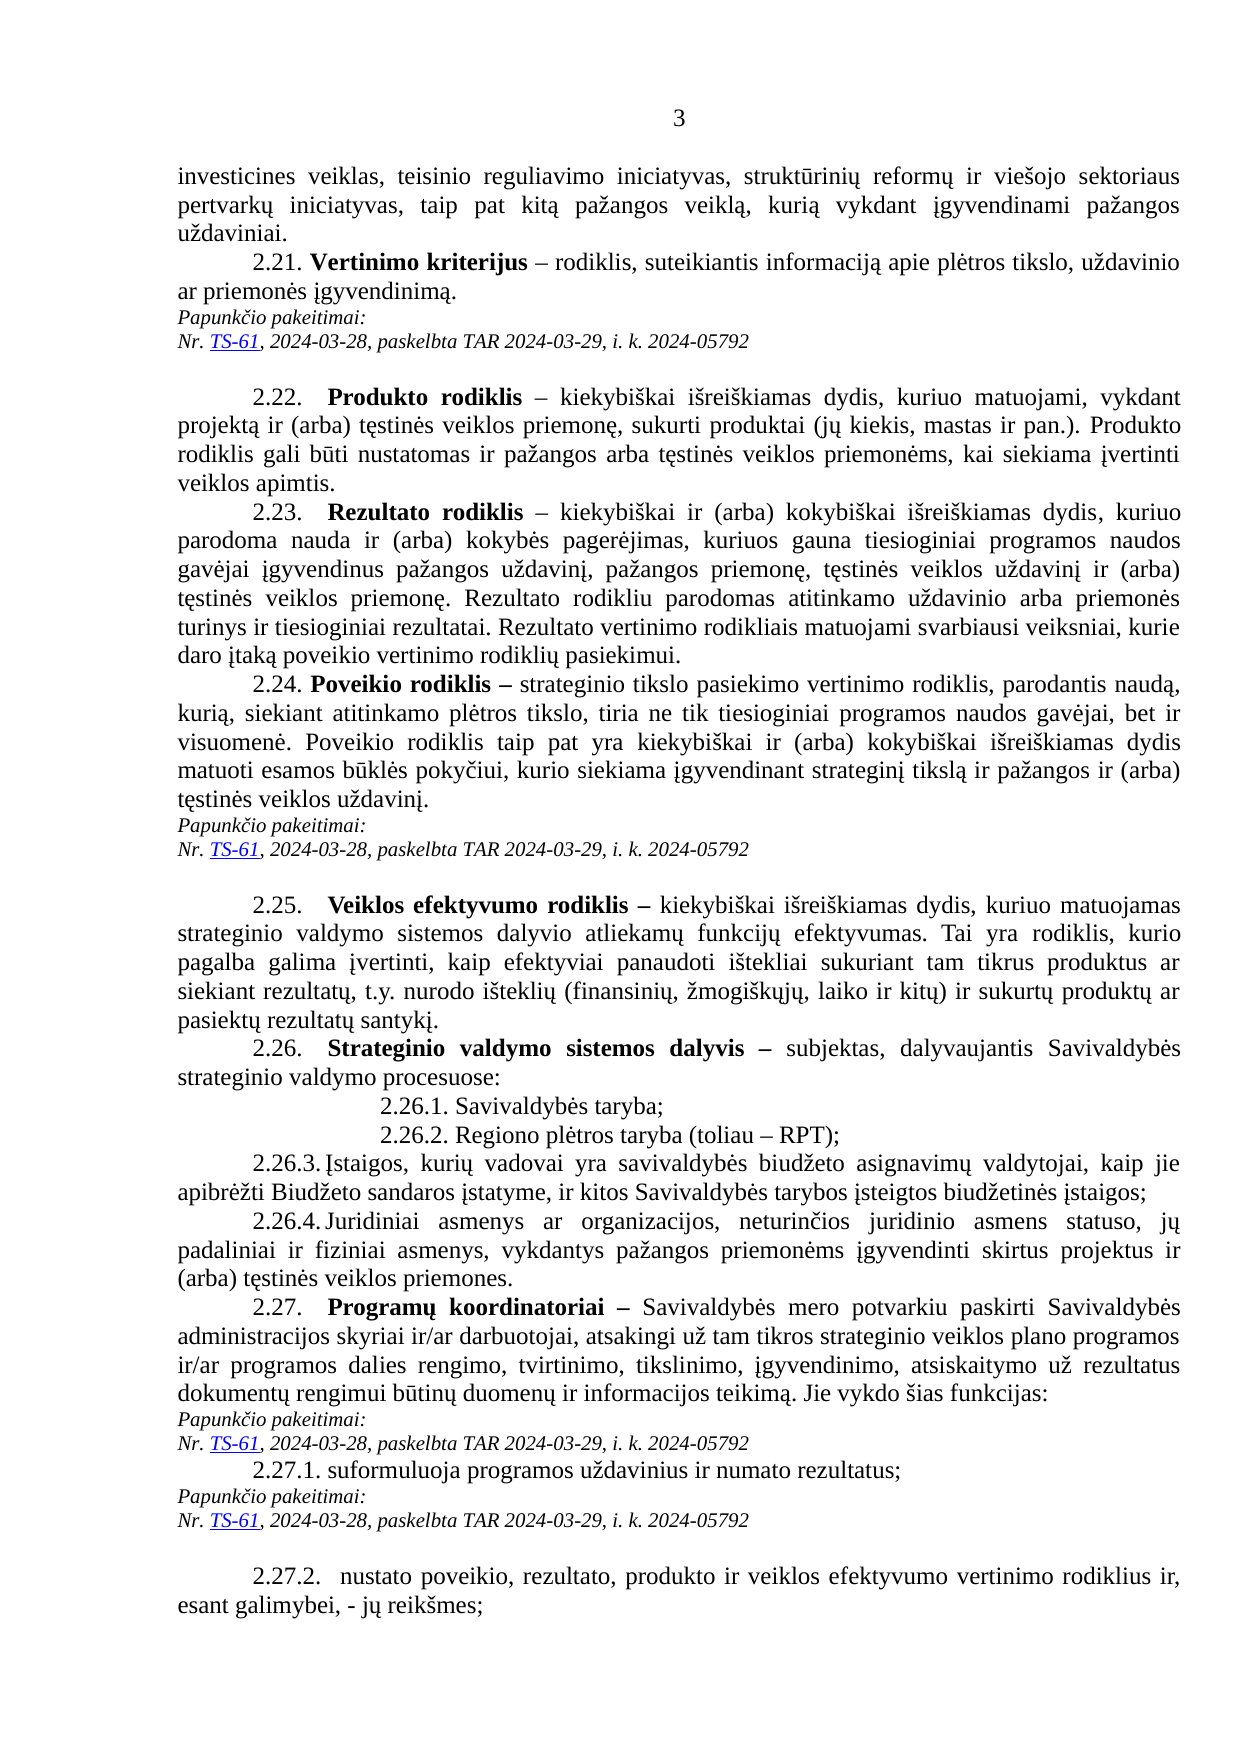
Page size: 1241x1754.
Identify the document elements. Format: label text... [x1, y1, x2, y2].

text 2.23. Rezultato rodiklis – kiekybiškai ir (arba) kokybiškai išreiškiamas dydis, kuriuo parodoma nauda ir (arba) kokybės pagerėjimas, kuriuos gauna tiesioginiai programos naudos gavėjai įgyvendinus pažangos uždavinį, pažangos priemonę, tęstinės veiklos uždavinį ir (arba) tęstinės veiklos priemonę. Rezultato rodikliu parodomas atitinkamo uždavinio arba priemonės turinys ir tiesioginiai rezultatai. Rezultato vertinimo rodikliais matuojami svarbiausi veiksniai, kurie daro įtaką poveikio vertinimo rodiklių pasiekimui. [177, 497, 1181, 669]
text 2.26.1. Savivaldybės taryba; [305, 1091, 1181, 1120]
text Nr. TS-61, 2024-03-28, paskelbta TAR 2024-03-29, i. k. 2024-05792 [177, 1431, 1181, 1455]
text 2.22. Produkto rodiklis – kiekybiškai išreiškiamas dydis, kuriuo matuojami, vykdant projektą ir (arba) tęstinės veiklos priemonę, sukurti produktai (jų kiekis, mastas ir pan.). Produkto rodiklis gali būti nustatomas ir pažangos arba tęstinės veiklos priemonėms, kai siekiama įvertinti veiklos apimtis. [177, 382, 1181, 497]
text 2.26. Strateginio valdymo sistemos dalyvis – subjektas, dalyvaujantis Savivaldybės strateginio valdymo procesuose: [177, 1033, 1181, 1091]
text Papunkčio pakeitimai: [177, 1407, 1181, 1431]
text 2.26.3. Įstaigos, kurių vadovai yra savivaldybės biudžeto asignavimų valdytojai, kaip jie apibrėžti Biudžeto sandaros įstatyme, ir kitos Savivaldybės tarybos įsteigtos biudžetinės įstaigos; [177, 1148, 1181, 1206]
text Papunkčio pakeitimai: [177, 813, 1181, 837]
text 2.26.2. Regiono plėtros taryba (toliau – RPT); [305, 1120, 1181, 1148]
text 2.21. Vertinimo kriterijus – rodiklis, suteikiantis informaciją apie plėtros tikslo, uždavinio ar priemonės įgyvendinimą. [177, 247, 1181, 305]
text investicines veiklas, teisinio reguliavimo iniciatyvas, struktūrinių reformų ir viešojo sektoriaus pertvarkų iniciatyvas, taip pat kitą pažangos veiklą, kurią vykdant įgyvendinami pažangos uždaviniai. [177, 161, 1181, 247]
text Papunkčio pakeitimai: [177, 1484, 1181, 1508]
text 2.26.4. Juridiniai asmenys ar organizacijos, neturinčios juridinio asmens statuso, jų padaliniai ir fiziniai asmenys, vykdantys pažangos priemonėms įgyvendinti skirtus projektus ir (arba) tęstinės veiklos priemones. [177, 1206, 1181, 1292]
text 2.27.2. nustato poveikio, rezultato, produkto ir veiklos efektyvumo vertinimo rodiklius ir, esant galimybei, - jų reikšmes; [177, 1561, 1181, 1618]
text Nr. TS-61, 2024-03-28, paskelbta TAR 2024-03-29, i. k. 2024-05792 [177, 329, 1181, 353]
text Nr. TS-61, 2024-03-28, paskelbta TAR 2024-03-29, i. k. 2024-05792 [177, 1508, 1181, 1532]
text 2.27.1. suformuluoja programos uždavinius ir numato rezultatus; [177, 1455, 1181, 1484]
text 2.24. Poveikio rodiklis – strateginio tikslo pasiekimo vertinimo rodiklis, parodantis naudą, kurią, siekiant atitinkamo plėtros tikslo, tiria ne tik tiesioginiai programos naudos gavėjai, bet ir visuomenė. Poveikio rodiklis taip pat yra kiekybiškai ir (arba) kokybiškai išreiškiamas dydis matuoti esamos būklės pokyčiui, kurio siekiama įgyvendinant strateginį tikslą ir pažangos ir (arba) tęstinės veiklos uždavinį. [177, 669, 1181, 813]
text Papunkčio pakeitimai: [177, 305, 1181, 329]
text 2.27. Programų koordinatoriai – Savivaldybės mero potvarkiu paskirti Savivaldybės administracijos skyriai ir/ar darbuotojai, atsakingi už tam tikros strateginio veiklos plano programos ir/ar programos dalies rengimo, tvirtinimo, tikslinimo, įgyvendinimo, atsiskaitymo už rezultatus dokumentų rengimui būtinų duomenų ir informacijos teikimą. Jie vykdo šias funkcijas: [177, 1292, 1181, 1407]
text Nr. TS-61, 2024-03-28, paskelbta TAR 2024-03-29, i. k. 2024-05792 [177, 837, 1181, 861]
text 2.25. Veiklos efektyvumo rodiklis – kiekybiškai išreiškiamas dydis, kuriuo matuojamas strateginio valdymo sistemos dalyvio atliekamų funkcijų efektyvumas. Tai yra rodiklis, kurio pagalba galima įvertinti, kaip efektyviai panaudoti ištekliai sukuriant tam tikrus produktus ar siekiant rezultatų, t.y. nurodo išteklių (finansinių, žmogiškųjų, laiko ir kitų) ir sukurtų produktų ar pasiektų rezultatų santykį. [177, 890, 1181, 1033]
